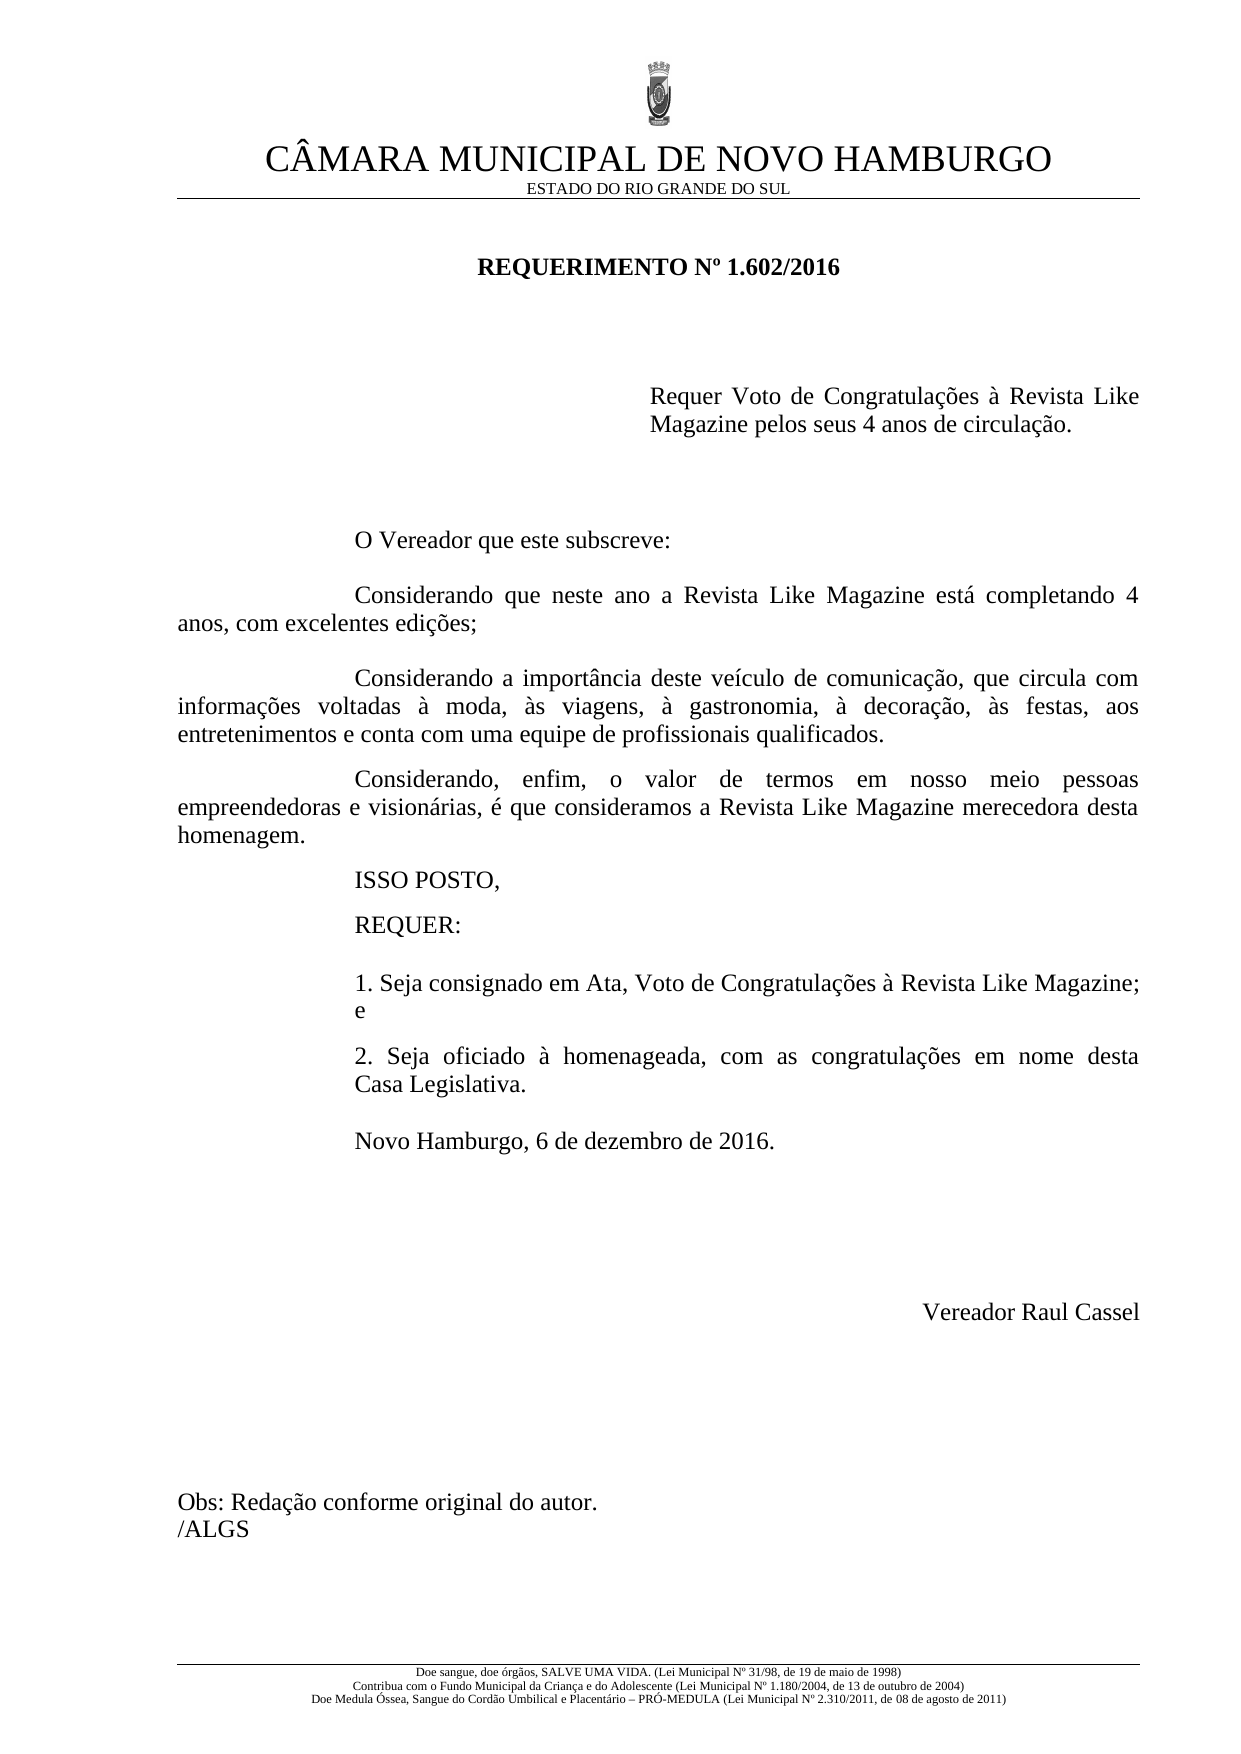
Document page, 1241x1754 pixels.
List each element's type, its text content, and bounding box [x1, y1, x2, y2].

text 1. Seja consignado em Ata, Voto de Congratulações à Revista Like Magazine; e [354, 969, 1140, 1024]
text Requer Voto de Congratulações à Revista Like Magazine pelos seus 4 anos de circulação. [649, 382, 1140, 437]
text Novo Hamburgo, 6 de dezembro de 2016. [177, 1127, 1140, 1154]
text Vereador Raul Cassel [177, 1298, 1140, 1326]
text Considerando a importância deste veículo de comunicação, que circula com informações voltadas à moda, às viagens, à gastronomia, à decoração, às festas, aos entretenimentos e conta com uma equipe de profissionais qualificados. [177, 664, 1140, 748]
text ISSO POSTO, [177, 866, 1140, 894]
title REQUERIMENTO Nº 1.602/2016 [177, 253, 1140, 281]
text Considerando que neste ano a Revista Like Magazine está completando 4 anos, com excelentes edições; [177, 581, 1140, 637]
text REQUER: [177, 912, 1140, 939]
text /ALGS [177, 1516, 1140, 1543]
text Considerando, enfim, o valor de termos em nosso meio pessoas empreendedoras e visionárias, é que consideramos a Revista Like Magazine merecedora desta homenagem. [177, 765, 1140, 848]
text O Vereador que este subscreve: [177, 526, 1140, 554]
text 2. Seja oficiado à homenageada, com as congratulações em nome desta Casa Legislativa. [354, 1042, 1140, 1097]
text Obs: Redação conforme original do autor. [177, 1488, 1140, 1516]
